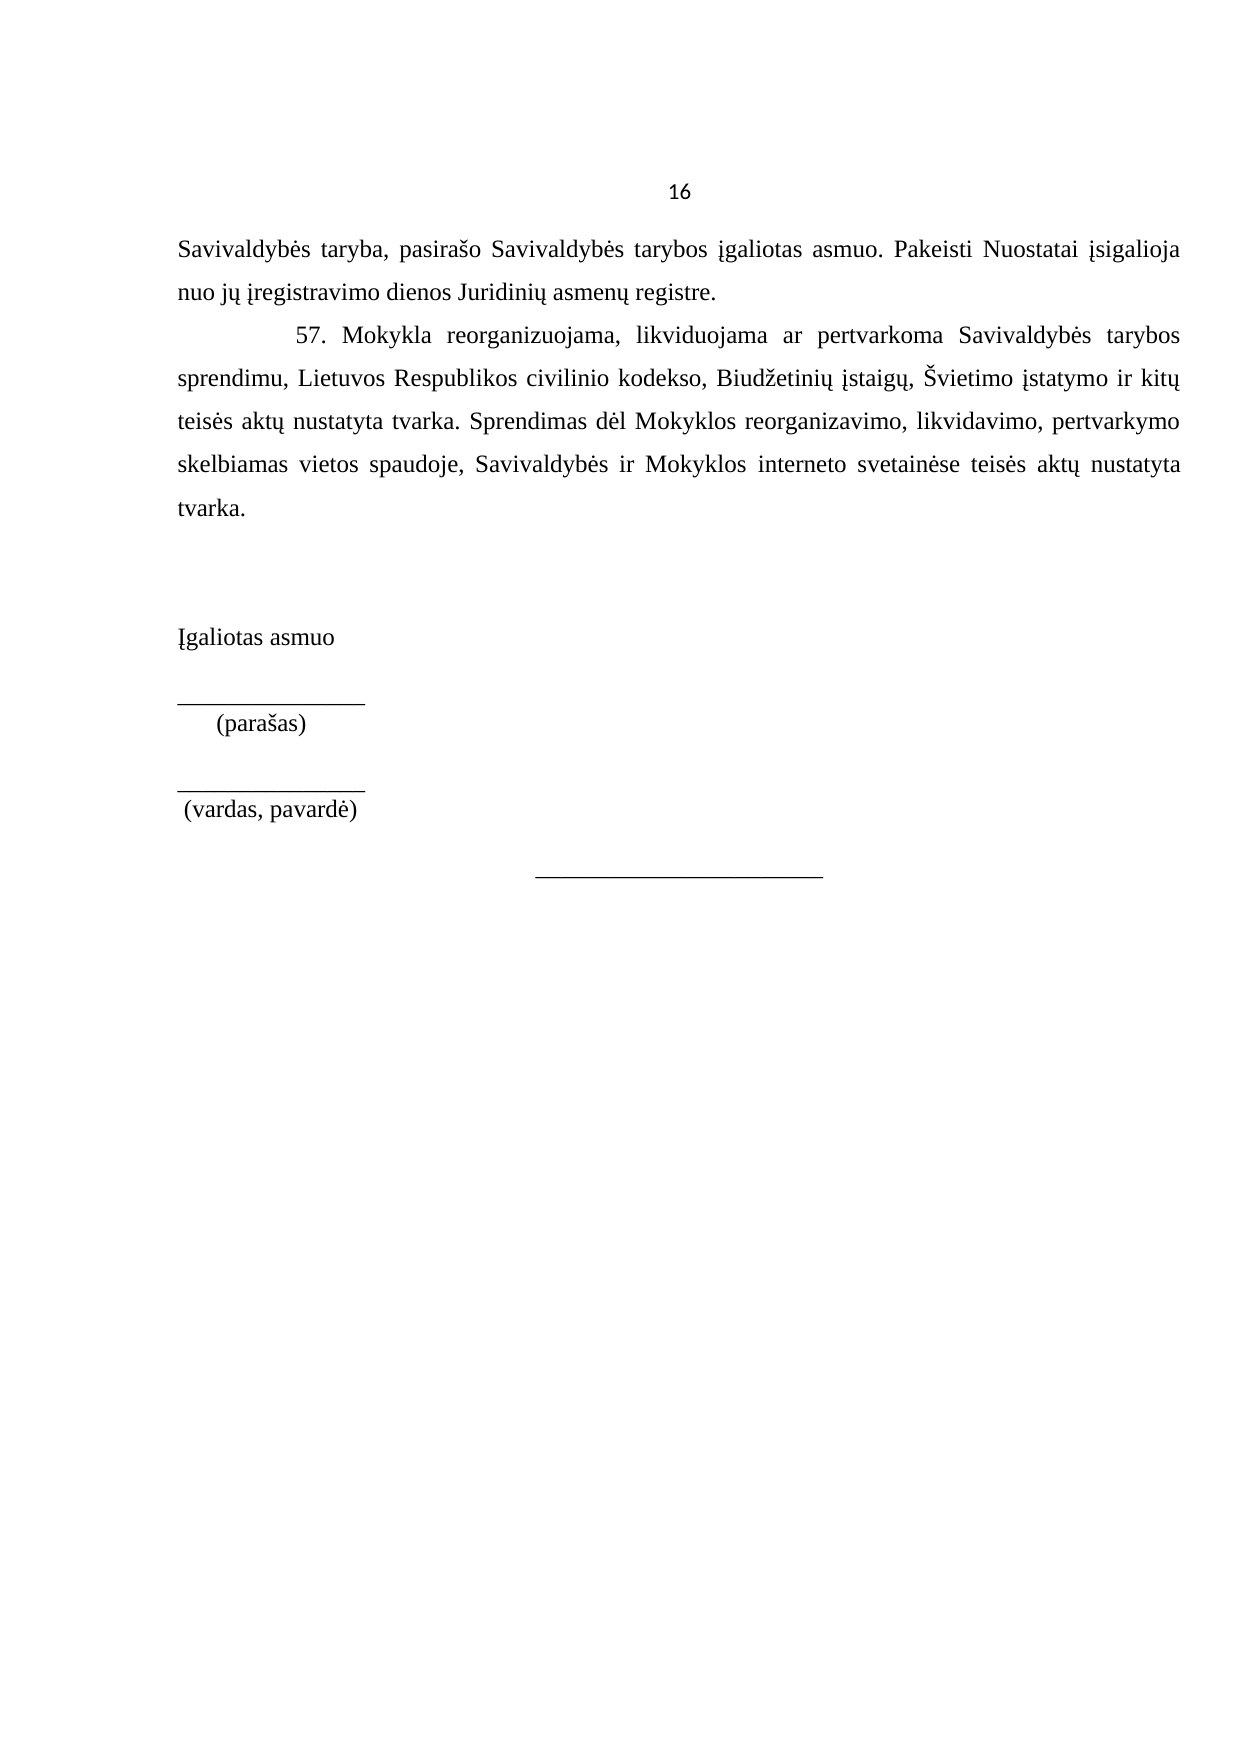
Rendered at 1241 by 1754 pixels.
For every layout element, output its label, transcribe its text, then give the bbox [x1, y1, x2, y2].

text _______________ [177, 766, 1181, 794]
text _______________ [177, 679, 1181, 708]
text Įgaliotas asmuo [177, 622, 1181, 651]
text 57. Mokykla reorganizuojama, likviduojama ar pertvarkoma Savivaldybės tarybos sprendimu, Lietuvos Respublikos civilinio kodekso, Biudžetinių įstaigų, Švietimo įstatymo ir kitų teisės aktų nustatyta tvarka. Sprendimas dėl Mokyklos reorganizavimo, likvidavimo, pertvarkymo skelbiamas vietos spaudoje, Savivaldybės ir Mokyklos interneto svetainėse teisės aktų nustatyta tvarka. [177, 320, 1181, 521]
text _______________________ [177, 852, 1181, 881]
text (vardas, pavardė) [177, 794, 1181, 823]
text (parašas) [177, 708, 1181, 737]
text Savivaldybės taryba, pasirašo Savivaldybės tarybos įgaliotas asmuo. Pakeisti Nuostatai įsigalioja nuo jų įregistravimo dienos Juridinių asmenų registre. [177, 234, 1181, 306]
